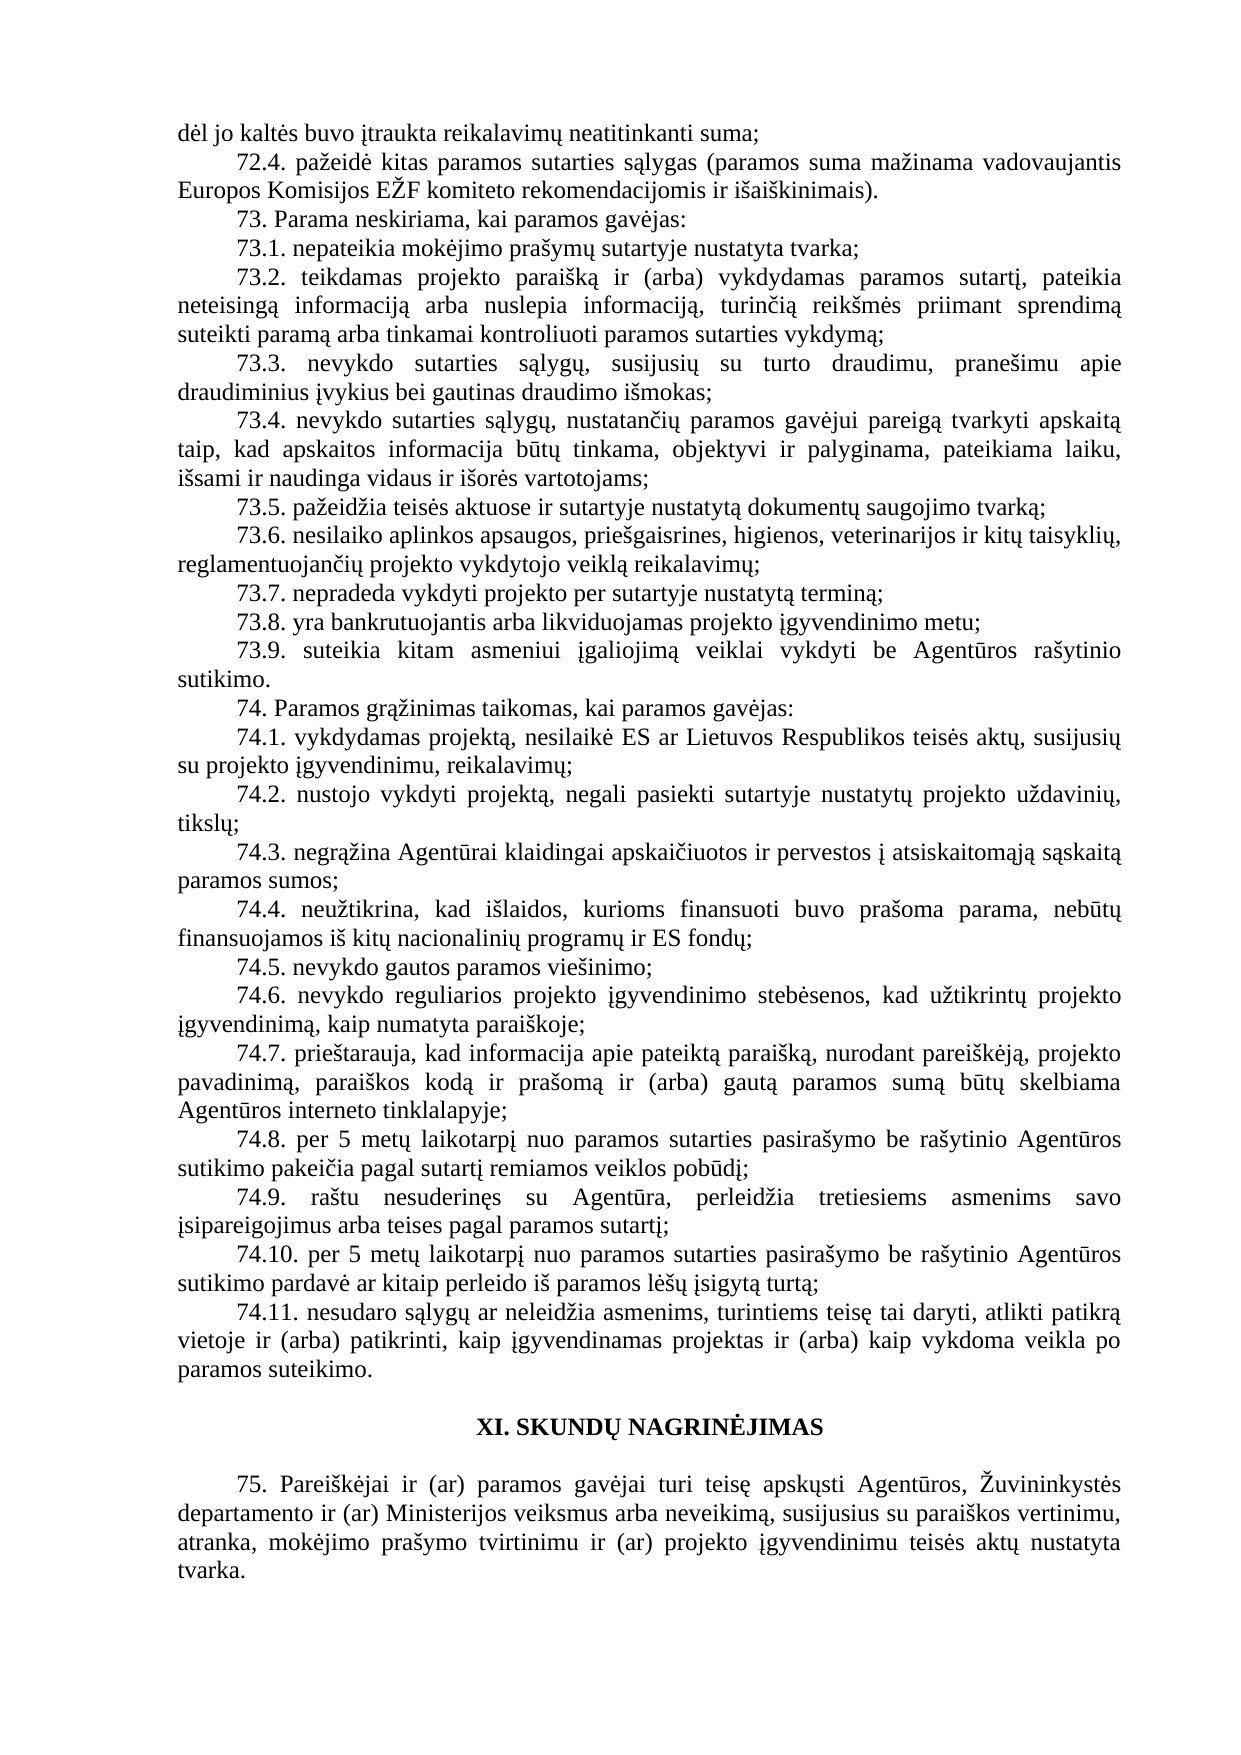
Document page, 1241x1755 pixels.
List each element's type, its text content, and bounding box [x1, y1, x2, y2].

text 72.4. pažeidė kitas paramos sutarties sąlygas (paramos suma mažinama vadovaujantis Europos Komisijos EŽF komiteto rekomendacijomis ir išaiškinimais). [177, 147, 1122, 204]
text 74.2. nustojo vykdyti projektą, negali pasiekti sutartyje nustatytų projekto uždavinių, tikslų; [177, 779, 1122, 837]
text 74.5. nevykdo gautos paramos viešinimo; [177, 952, 1122, 981]
text 74.6. nevykdo reguliarios projekto įgyvendinimo stebėsenos, kad užtikrintų projekto įgyvendinimą, kaip numatyta paraiškoje; [177, 981, 1122, 1038]
text 74.4. neužtikrina, kad išlaidos, kurioms finansuoti buvo prašoma parama, nebūtų finansuojamos iš kitų nacionalinių programų ir ES fondų; [177, 894, 1122, 952]
text 73.7. nepradeda vykdyti projekto per sutartyje nustatytą terminą; [177, 578, 1122, 607]
text 73.8. yra bankrutuojantis arba likviduojamas projekto įgyvendinimo metu; [177, 607, 1122, 636]
text XI. SKUNDŲ NAGRINĖJIMAS [177, 1412, 1122, 1441]
text 74. Paramos grąžinimas taikomas, kai paramos gavėjas: [177, 693, 1122, 722]
text 74.7. prieštarauja, kad informacija apie pateiktą paraišką, nurodant pareiškėją, projekto pavadinimą, paraiškos kodą ir prašomą ir (arba) gautą paramos sumą būtų skelbiama Agentūros interneto tinklalapyje; [177, 1038, 1122, 1124]
text 73. Parama neskiriama, kai paramos gavėjas: [177, 204, 1122, 233]
text 73.5. pažeidžia teisės aktuose ir sutartyje nustatytą dokumentų saugojimo tvarką; [177, 492, 1122, 521]
text 74.1. vykdydamas projektą, nesilaikė ES ar Lietuvos Respublikos teisės aktų, susijusių su projekto įgyvendinimu, reikalavimų; [177, 722, 1122, 779]
text 74.3. negrąžina Agentūrai klaidingai apskaičiuotos ir pervestos į atsiskaitomąją sąskaitą paramos sumos; [177, 837, 1122, 894]
text 74.11. nesudaro sąlygų ar neleidžia asmenims, turintiems teisę tai daryti, atlikti patikrą vietoje ir (arba) patikrinti, kaip įgyvendinamas projektas ir (arba) kaip vykdoma veikla po paramos suteikimo. [177, 1297, 1122, 1383]
text 73.1. nepateikia mokėjimo prašymų sutartyje nustatyta tvarka; [177, 233, 1122, 262]
text 73.3. nevykdo sutarties sąlygų, susijusių su turto draudimu, pranešimu apie draudiminius įvykius bei gautinas draudimo išmokas; [177, 348, 1122, 406]
text 73.6. nesilaiko aplinkos apsaugos, priešgaisrines, higienos, veterinarijos ir kitų taisyklių, reglamentuojančių projekto vykdytojo veiklą reikalavimų; [177, 521, 1122, 578]
text 73.9. suteikia kitam asmeniui įgaliojimą veiklai vykdyti be Agentūros rašytinio sutikimo. [177, 636, 1122, 693]
text 75. Pareiškėjai ir (ar) paramos gavėjai turi teisę apskųsti Agentūros, Žuvininkystės departamento ir (ar) Ministerijos veiksmus arba neveikimą, susijusius su paraiškos vertinimu, atranka, mokėjimo prašymo tvirtinimu ir (ar) projekto įgyvendinimu teisės aktų nustatyta tvarka. [177, 1469, 1122, 1584]
text 73.4. nevykdo sutarties sąlygų, nustatančių paramos gavėjui pareigą tvarkyti apskaitą taip, kad apskaitos informacija būtų tinkama, objektyvi ir palyginama, pateikiama laiku, išsami ir naudinga vidaus ir išorės vartotojams; [177, 406, 1122, 492]
text 73.2. teikdamas projekto paraišką ir (arba) vykdydamas paramos sutartį, pateikia neteisingą informaciją arba nuslepia informaciją, turinčią reikšmės priimant sprendimą suteikti paramą arba tinkamai kontroliuoti paramos sutarties vykdymą; [177, 262, 1122, 348]
text 74.10. per 5 metų laikotarpį nuo paramos sutarties pasirašymo be rašytinio Agentūros sutikimo pardavė ar kitaip perleido iš paramos lėšų įsigytą turtą; [177, 1239, 1122, 1297]
text dėl jo kaltės buvo įtraukta reikalavimų neatitinkanti suma; [177, 118, 1122, 147]
text 74.8. per 5 metų laikotarpį nuo paramos sutarties pasirašymo be rašytinio Agentūros sutikimo pakeičia pagal sutartį remiamos veiklos pobūdį; [177, 1124, 1122, 1182]
text 74.9. raštu nesuderinęs su Agentūra, perleidžia tretiesiems asmenims savo įsipareigojimus arba teises pagal paramos sutartį; [177, 1182, 1122, 1239]
